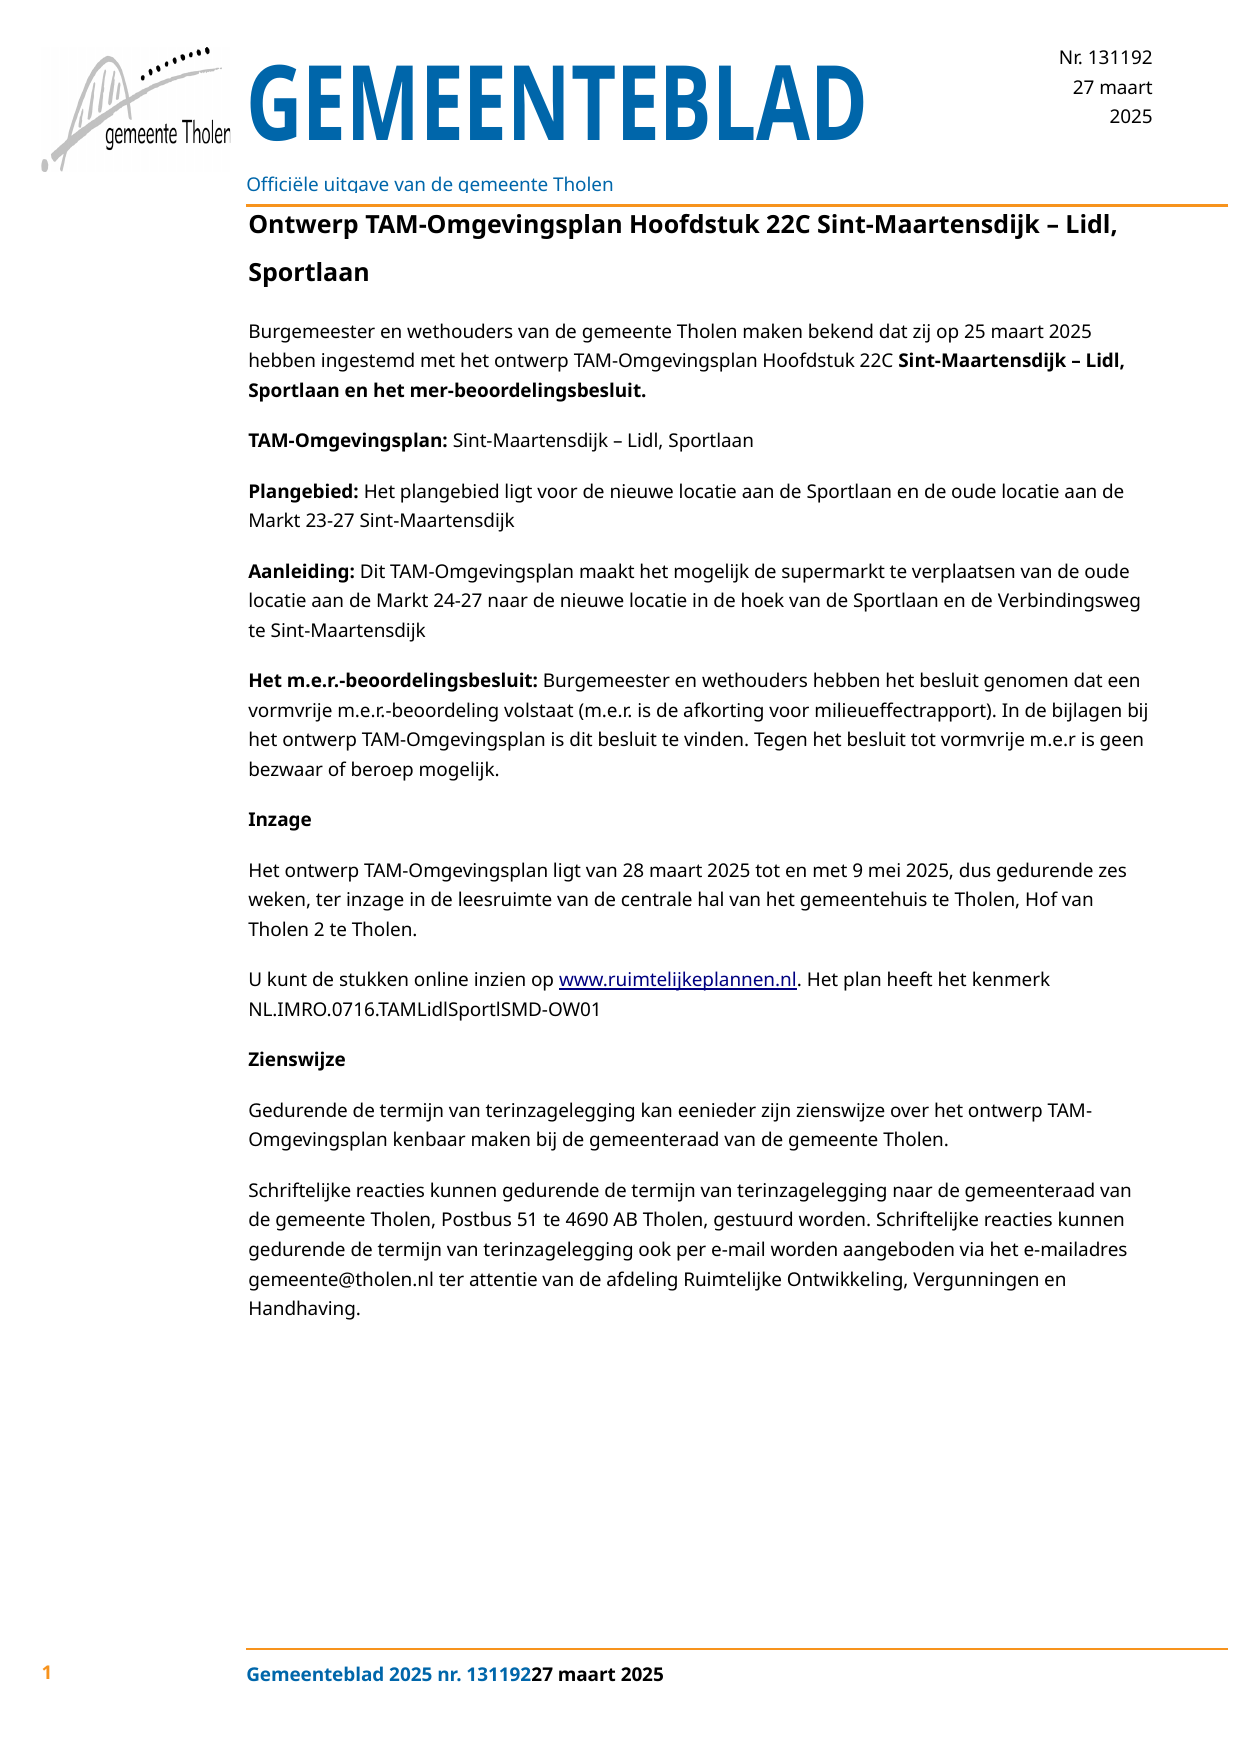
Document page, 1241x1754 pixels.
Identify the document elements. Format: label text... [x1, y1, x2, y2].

text Het m.e.r.-beoordelingsbesluit: Burgemeester en wethouders hebben het besluit genomen dat een vormvrije m.e.r.-beoordeling volstaat (m.e.r. is de afkorting voor milieueffectrapport). In de bijlagen bij het ontwerp TAM-Omgevingsplan is dit besluit te vinden. Tegen het besluit tot vormvrije m.e.r is geen bezwaar of beroep mogelijk. [248, 667, 1152, 782]
text Zienswijze [248, 1047, 1152, 1072]
text TAM-Omgevingsplan: Sint-Maartensdijk – Lidl, Sportlaan [248, 427, 1152, 453]
text Ontwerp TAM-Omgevingsplan Hoofdstuk 22C Sint-Maartensdijk – Lidl, Sportlaan [248, 207, 1152, 288]
text Inzage [248, 807, 1152, 832]
text Schriftelijke reacties kunnen gedurende de termijn van terinzagelegging naar de gemeenteraad van de gemeente Tholen, Postbus 51 te 4690 AB Tholen, gestuurd worden. Schriftelijke reacties kunnen gedurende de termijn van terinzagelegging ook per e-mail worden aangeboden via het e-mailadres gemeente@tholen.nl ter attentie van de afdeling Ruimtelijke Ontwikkeling, Vergunningen en Handhaving. [248, 1177, 1152, 1321]
text Het ontwerp TAM-Omgevingsplan ligt van 28 maart 2025 tot en met 9 mei 2025, dus gedurende zes weken, ter inzage in de leesruimte van de centrale hal van het gemeentehuis te Tholen, Hof van Tholen 2 te Tholen. [248, 857, 1152, 942]
picture [41, 47, 231, 172]
text Burgemeester en wethouders van de gemeente Tholen maken bekend dat zij op 25 maart 2025 hebben ingestemd met het ontwerp TAM-Omgevingsplan Hoofdstuk 22C Sint-Maartensdijk – Lidl, Sportlaan en het mer-beoordelingsbesluit. [248, 318, 1152, 403]
text U kunt de stukken online inzien op www.ruimtelijkeplannen.nl. Het plan heeft het kenmerk NL.IMRO.0716.TAMLidlSportlSMD-OW01 [248, 967, 1152, 1022]
text Gedurende de termijn van terinzagelegging kan eenieder zijn zienswijze over het ontwerp TAM-Omgevingsplan kenbaar maken bij de gemeenteraad van de gemeente Tholen. [248, 1097, 1152, 1152]
text Aanleiding: Dit TAM-Omgevingsplan maakt het mogelijk de supermarkt te verplaatsen van de oude locatie aan de Markt 24-27 naar de nieuwe locatie in de hoek van de Sportlaan en de Verbindingsweg te Sint-Maartensdijk [248, 558, 1152, 643]
text Plangebied: Het plangebied ligt voor de nieuwe locatie aan de Sportlaan en de oude locatie aan de Markt 23-27 Sint-Maartensdijk [248, 478, 1152, 533]
